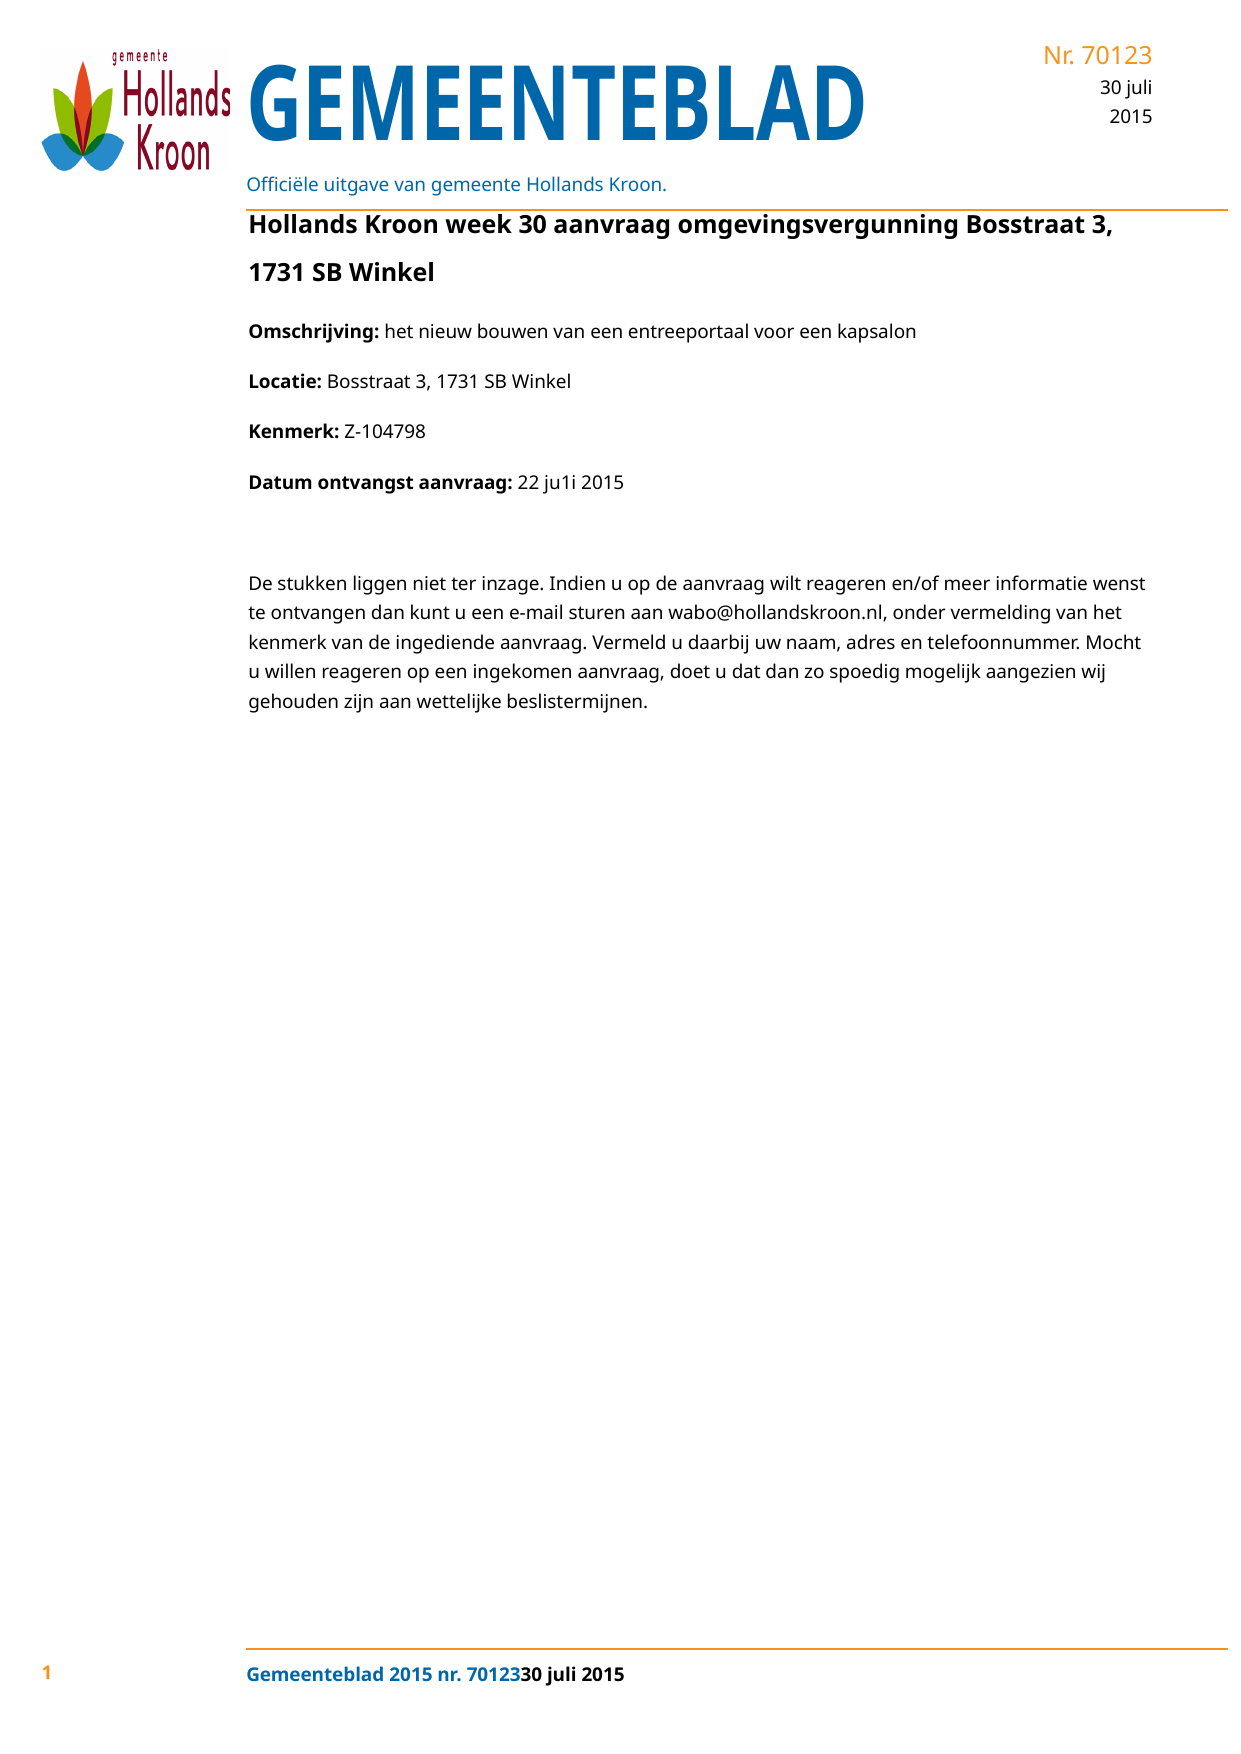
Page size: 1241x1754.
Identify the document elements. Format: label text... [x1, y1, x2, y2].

text Kenmerk: Z-104798 [248, 419, 1152, 444]
text Hollands Kroon week 30 aanvraag omgevingsvergunning Bosstraat 3, 1731 SB Winkel [248, 211, 1152, 288]
picture [41, 47, 231, 172]
text Datum ontvangst aanvraag: 22 ju1i 2015 [248, 469, 1152, 495]
text Locatie: Bosstraat 3, 1731 SB Winkel [248, 368, 1152, 394]
text Omschrijving: het nieuw bouwen van een entreeportaal voor een kapsalon [248, 318, 1152, 344]
text De stukken liggen niet ter inzage. Indien u op de aanvraag wilt reageren en/of meer informatie wenst te ontvangen dan kunt u een e-mail sturen aan wabo@hollandskroon.nl, onder vermelding van het kenmerk van de ingediende aanvraag. Vermeld u daarbij uw naam, adres en telefoonnummer. Mocht u willen reageren op een ingekomen aanvraag, doet u dat dan zo spoedig mogelijk aangezien wij gehouden zijn aan wettelijke beslistermijnen. [248, 570, 1152, 714]
